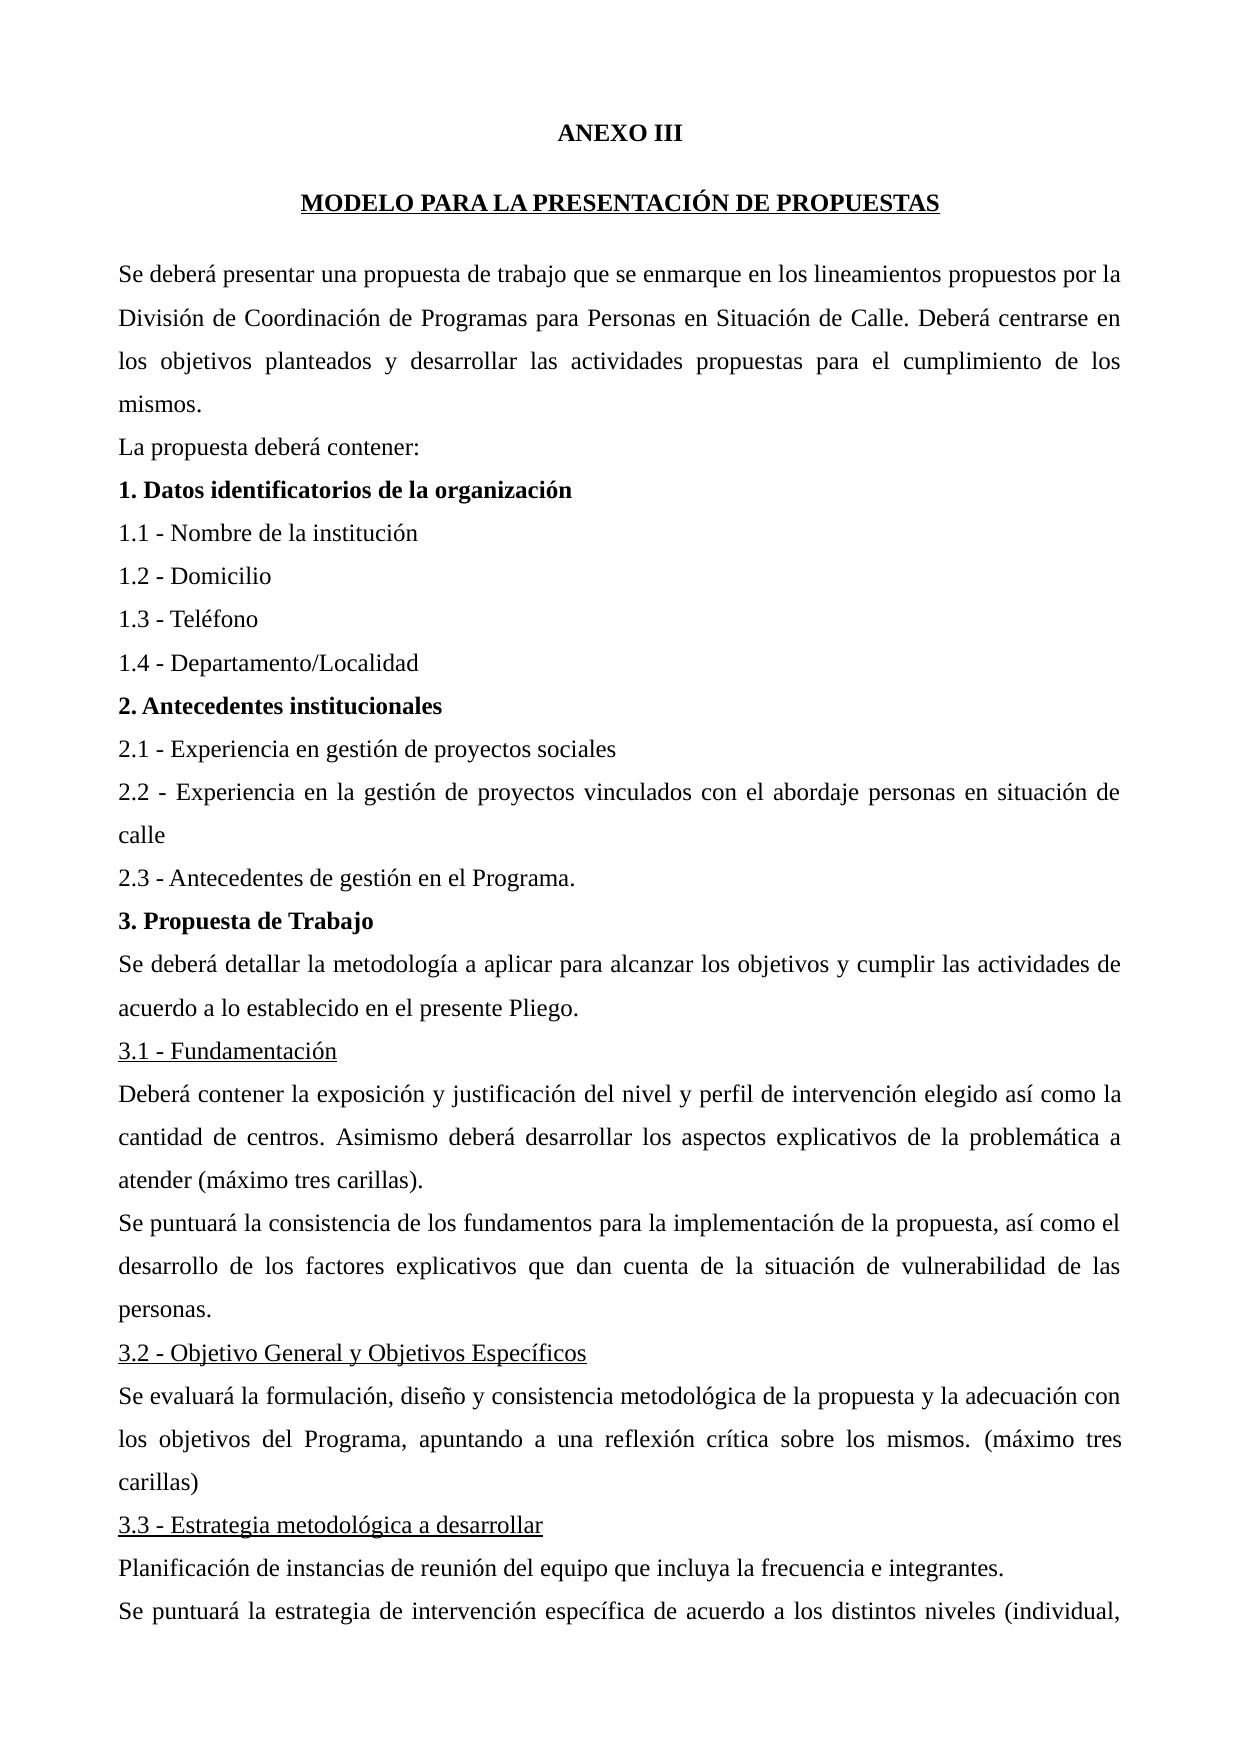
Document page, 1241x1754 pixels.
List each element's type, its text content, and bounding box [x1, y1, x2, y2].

text 2. Antecedentes institucionales [118, 691, 1122, 719]
text 1.1 - Nombre de la institución [118, 518, 1122, 547]
text 2.1 - Experiencia en gestión de proyectos sociales [118, 734, 1122, 763]
text 3. Propuesta de Trabajo [118, 906, 1122, 935]
text Se deberá detallar la metodología a aplicar para alcanzar los objetivos y cumplir las actividades de acuerdo a lo establecido en el presente Pliego. [118, 949, 1122, 1021]
text 3.1 - Fundamentación [118, 1036, 1122, 1064]
text 3.3 - Estrategia metodológica a desarrollar [118, 1510, 1122, 1539]
text MODELO PARA LA PRESENTACIÓN DE PROPUESTAS [118, 188, 1122, 216]
text 3.2 - Objetivo General y Objetivos Específicos [118, 1338, 1122, 1366]
text 2.2 - Experiencia en la gestión de proyectos vinculados con el abordaje personas en situación de calle [118, 777, 1122, 849]
text Se deberá presentar una propuesta de trabajo que se enmarque en los lineamientos propuestos por la División de Coordinación de Programas para Personas en Situación de Calle. Deberá centrarse en los objetivos planteados y desarrollar las actividades propuestas para el cumplimiento de los mismos. [118, 259, 1122, 418]
text Se puntuará la consistencia de los fundamentos para la implementación de la propuesta, así como el desarrollo de los factores explicativos que dan cuenta de la situación de vulnerabilidad de las personas. [118, 1208, 1122, 1323]
text La propuesta deberá contener: [118, 432, 1122, 461]
text 1.4 - Departamento/Localidad [118, 648, 1122, 676]
text Deberá contener la exposición y justificación del nivel y perfil de intervención elegido así como la cantidad de centros. Asimismo deberá desarrollar los aspectos explicativos de la problemática a atender (máximo tres carillas). [118, 1079, 1122, 1194]
text 2.3 - Antecedentes de gestión en el Programa. [118, 863, 1122, 892]
text 1.2 - Domicilio [118, 561, 1122, 590]
text Planificación de instancias de reunión del equipo que incluya la frecuencia e integrantes. [118, 1553, 1122, 1582]
text 1. Datos identificatorios de la organización [118, 475, 1122, 504]
text Se puntuará la estrategia de intervención específica de acuerdo a los distintos niveles (individual, [118, 1596, 1122, 1625]
text Se evaluará la formulación, diseño y consistencia metodológica de la propuesta y la adecuación con los objetivos del Programa, apuntando a una reflexión crítica sobre los mismos. (máximo tres carillas) [118, 1381, 1122, 1496]
text ANEXO III [118, 118, 1122, 147]
text 1.3 - Teléfono [118, 604, 1122, 633]
